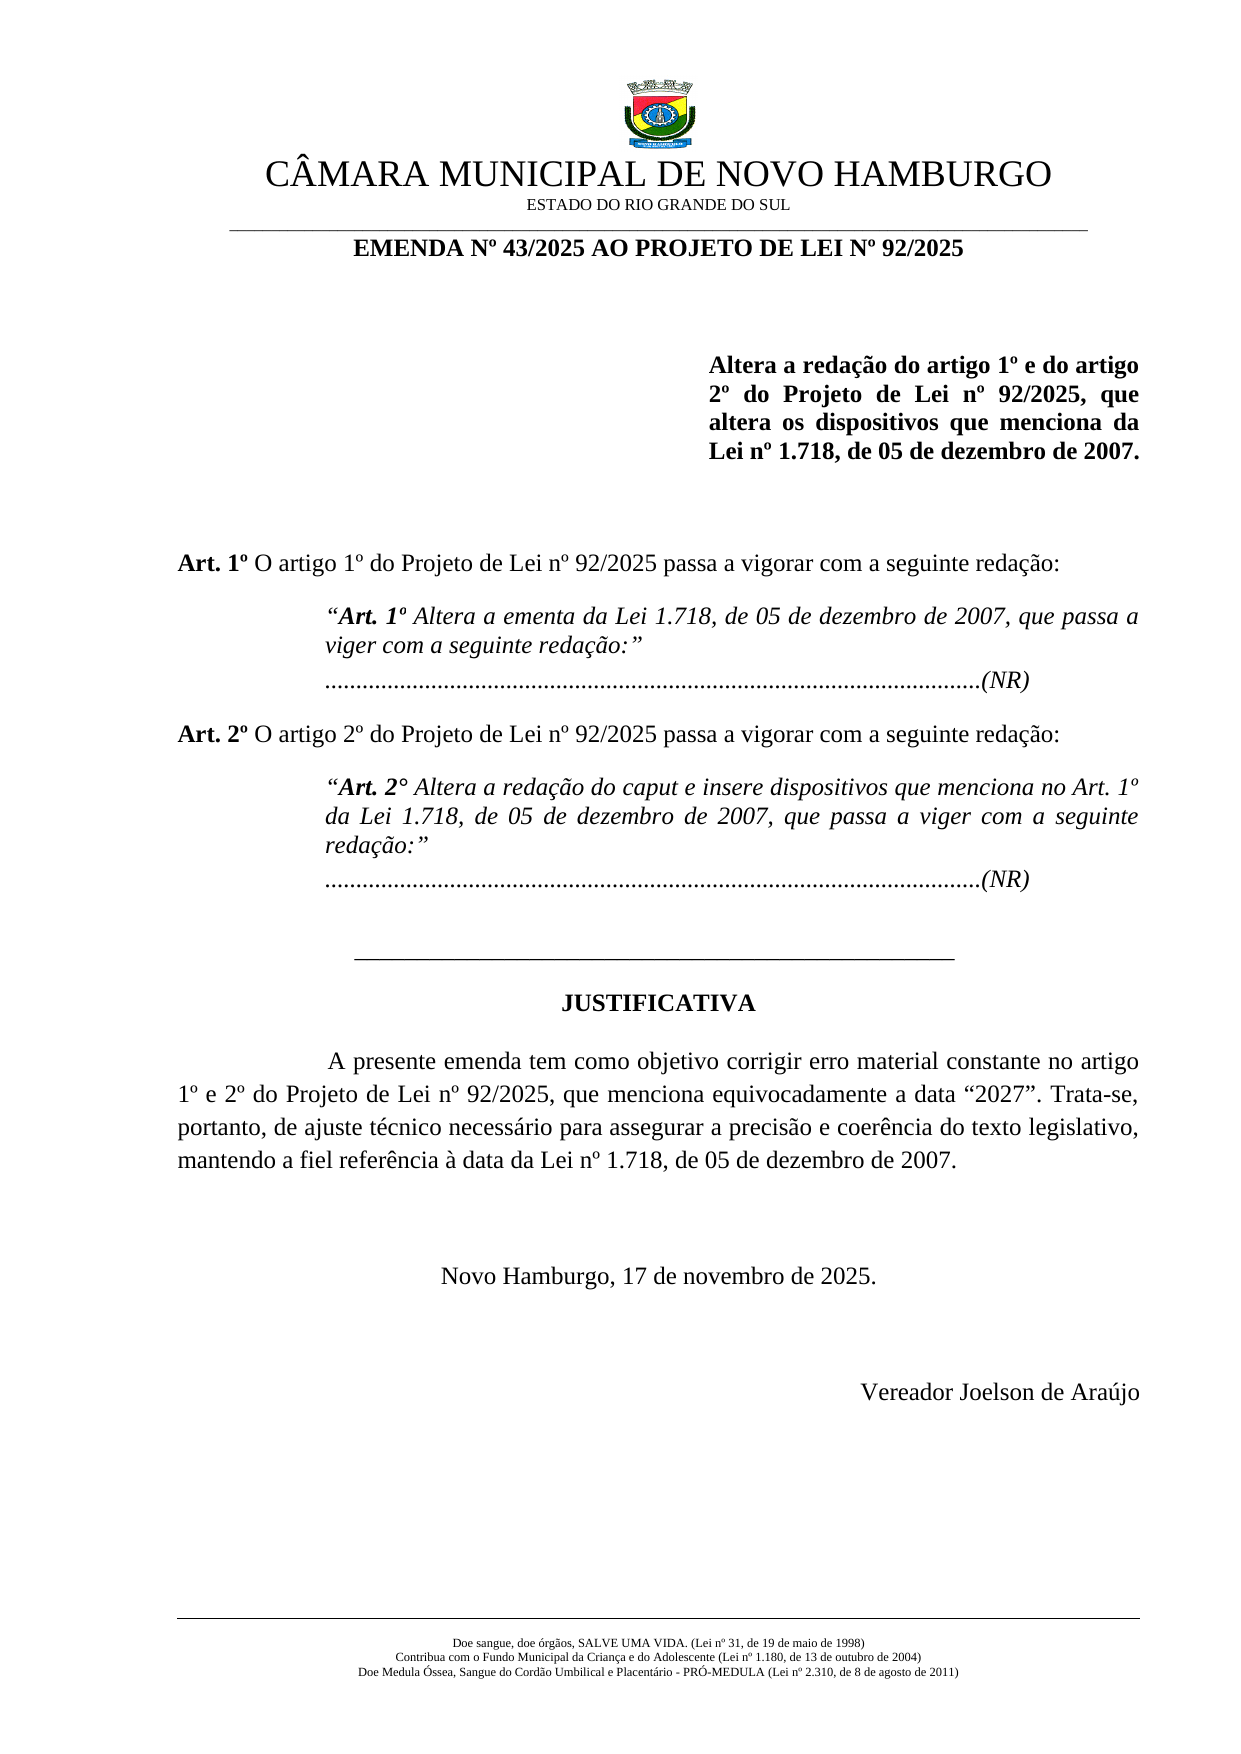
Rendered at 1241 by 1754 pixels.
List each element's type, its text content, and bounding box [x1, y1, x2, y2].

text .........................................................................................................(NR) [325, 864, 1140, 893]
text A presente emenda tem como objetivo corrigir erro material constante no artigo 1º e 2º do Projeto de Lei nº 92/2025, que menciona equivocadamente a data “2027”. Trata-se, portanto, de ajuste técnico necessário para assegurar a precisão e coerência do texto legislativo, mantendo a fiel referência à data da Lei nº 1.718, de 05 de dezembro de 2007. [177, 1046, 1140, 1173]
text Vereador Joelson de Araújo [177, 1377, 1140, 1406]
text JUSTIFICATIVA [177, 988, 1140, 1016]
text Art. 1º O artigo 1º do Projeto de Lei nº 92/2025 passa a vigorar com a seguinte redação: [177, 548, 1140, 576]
text Art. 2º O artigo 2º do Projeto de Lei nº 92/2025 passa a vigorar com a seguinte redação: [177, 719, 1140, 747]
text “Art. 2° Altera a redação do caput e insere dispositivos que menciona no Art. 1º da Lei 1.718, de 05 de dezembro de 2007, que passa a viger com a seguinte redação:” [325, 772, 1140, 859]
text “Art. 1º Altera a ementa da Lei 1.718, de 05 de dezembro de 2007, que passa a viger com a seguinte redação:” [325, 601, 1140, 659]
text EMENDA Nº 43/2025 AO PROJETO DE LEI Nº 92/2025 [177, 233, 1140, 261]
picture [618, 75, 698, 152]
text .........................................................................................................(NR) [325, 665, 1140, 694]
text ________________________________________________ [354, 934, 1140, 963]
text Altera a redação do artigo 1º e do artigo 2º do Projeto de Lei nº 92/2025, que altera os dispositivos que menciona da Lei nº 1.718, de 05 de dezembro de 2007. [709, 350, 1140, 465]
text Novo Hamburgo, 17 de novembro de 2025. [177, 1261, 1140, 1289]
